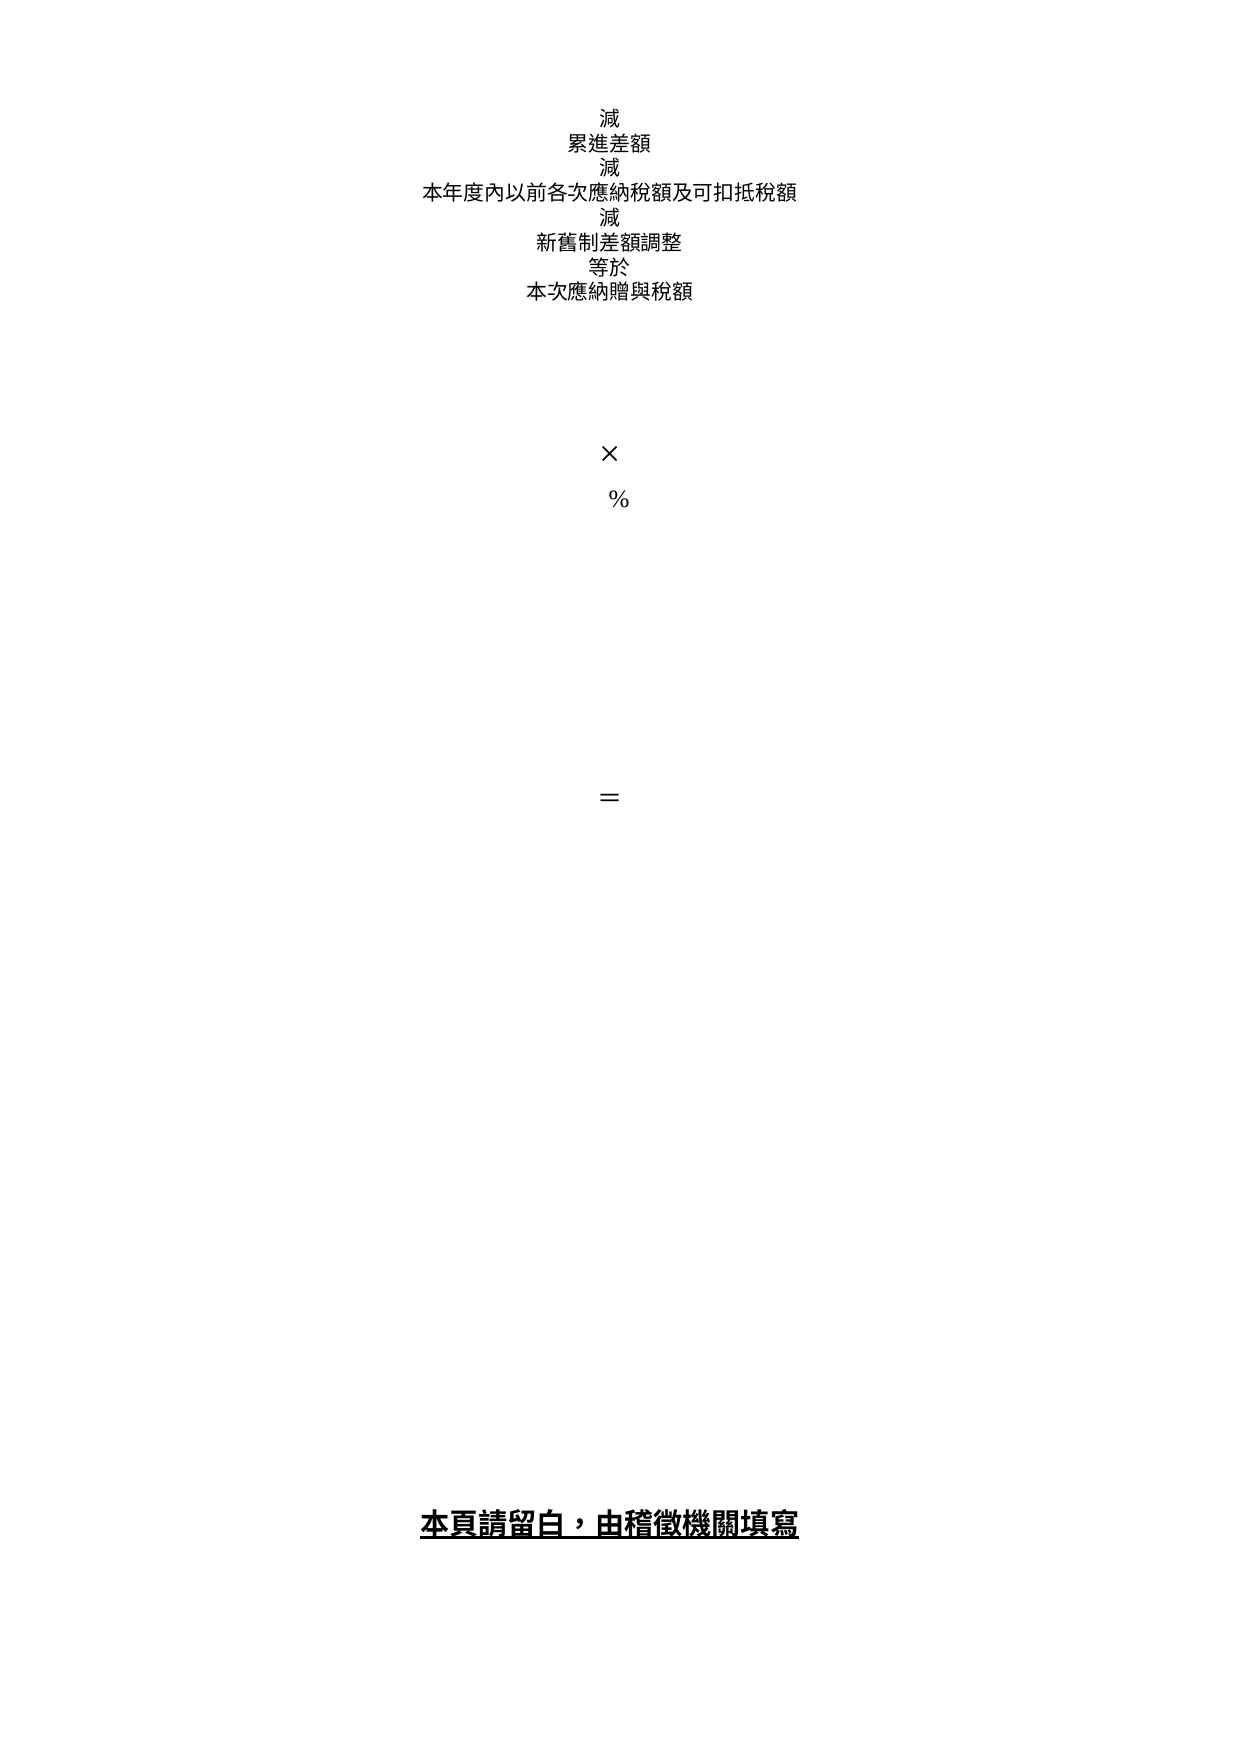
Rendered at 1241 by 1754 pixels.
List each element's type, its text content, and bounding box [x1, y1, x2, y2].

text 累進差額 [94, 131, 1125, 156]
text % [94, 474, 1125, 516]
text 本年度內以前各次應納稅額及可扣抵稅額 [94, 181, 1125, 206]
text × [94, 433, 1125, 474]
text 減 [94, 206, 1125, 230]
text 減 [94, 156, 1125, 181]
text 新舊制差額調整 [94, 230, 1125, 255]
text 本頁請留白，由稽徵機關填寫 [94, 1500, 1125, 1542]
text 等於 [94, 255, 1125, 280]
text 本次應納贈與稅額 [94, 280, 1125, 305]
text 減 [94, 106, 1125, 131]
text ＝ [94, 774, 1125, 816]
